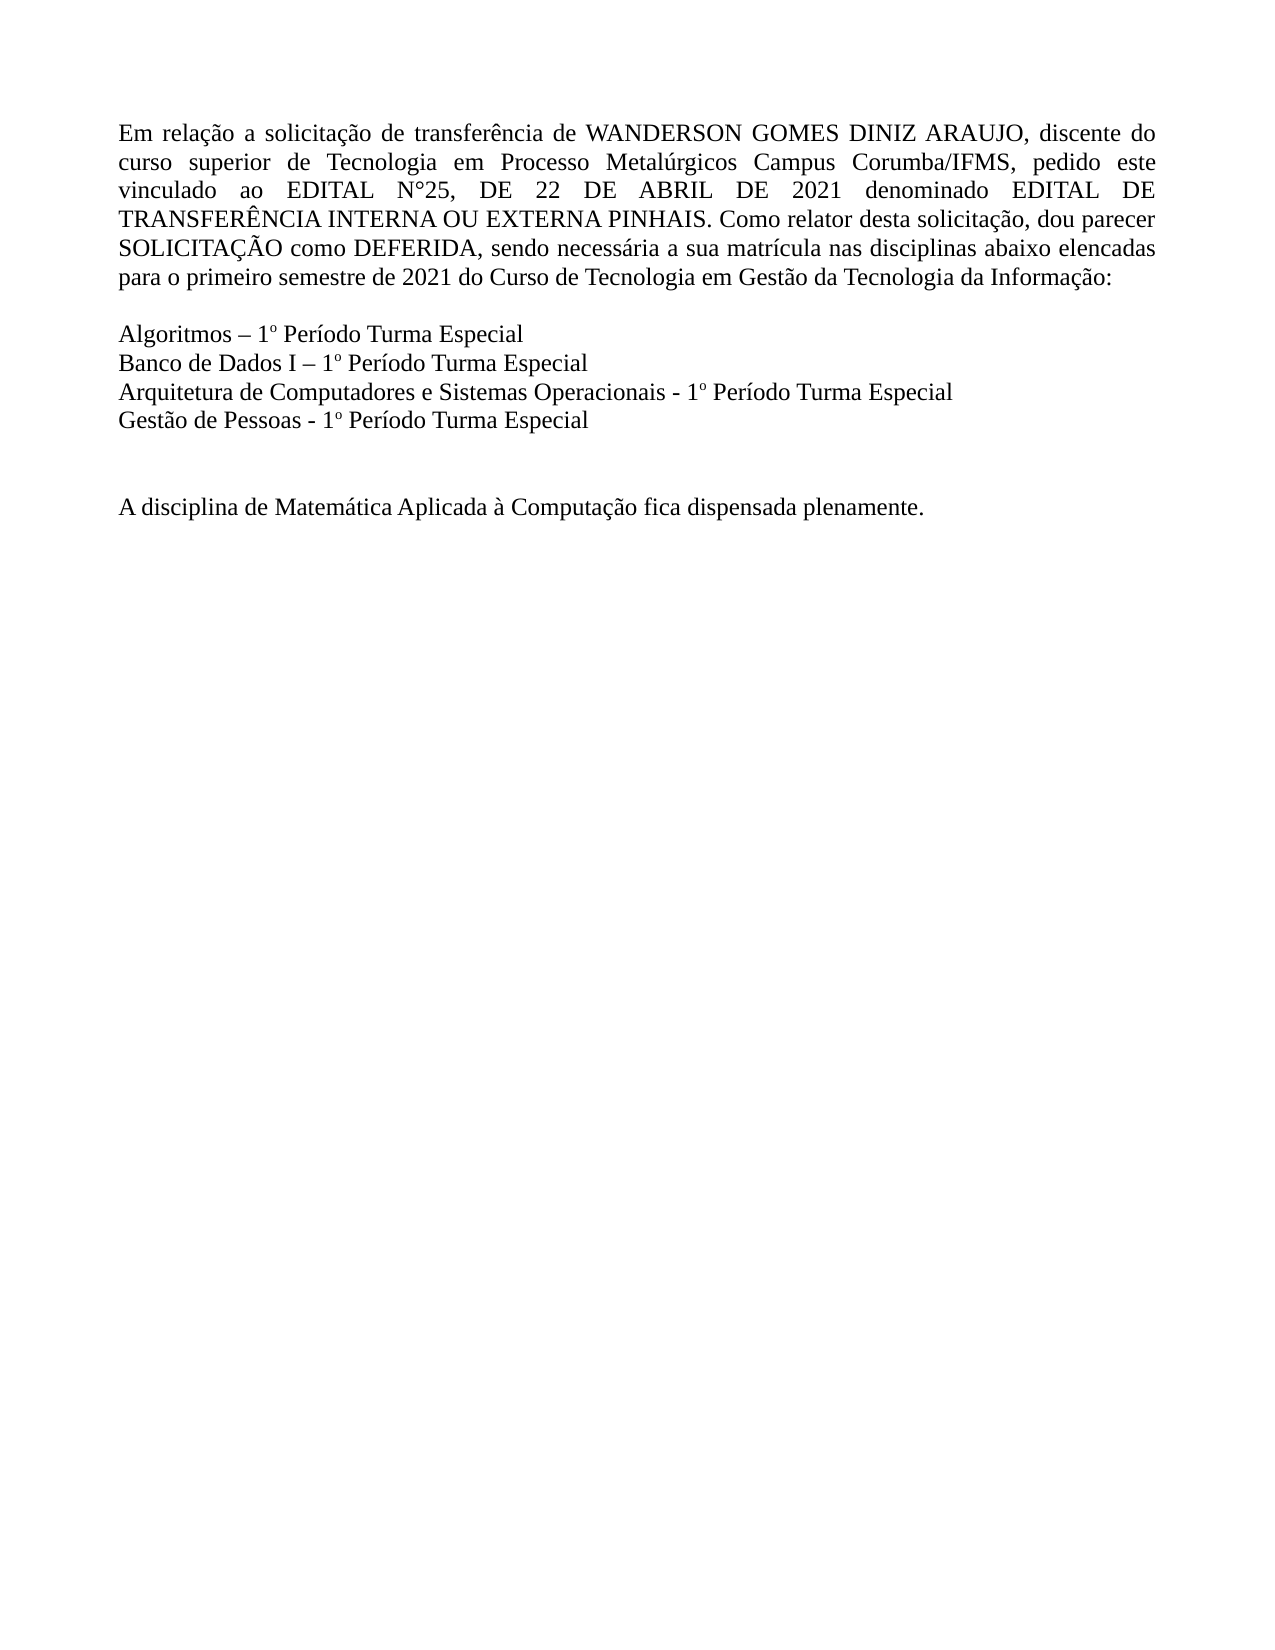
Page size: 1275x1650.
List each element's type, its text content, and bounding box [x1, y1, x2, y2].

text Gestão de Pessoas - 1o Período Turma Especial [118, 406, 1157, 434]
text Algoritmos – 1o Período Turma Especial [118, 319, 1157, 348]
text Banco de Dados I – 1o Período Turma Especial [118, 348, 1157, 377]
text Arquitetura de Computadores e Sistemas Operacionais - 1o Período Turma Especial [118, 377, 1157, 406]
text A disciplina de Matemática Aplicada à Computação fica dispensada plenamente. [118, 492, 1157, 521]
text Em relação a solicitação de transferência de WANDERSON GOMES DINIZ ARAUJO, discente do curso superior de Tecnologia em Processo Metalúrgicos Campus Corumba/IFMS, pedido este vinculado ao EDITAL N°25, DE 22 DE ABRIL DE 2021 denominado EDITAL DE TRANSFERÊNCIA INTERNA OU EXTERNA PINHAIS. Como relator desta solicitação, dou parecer SOLICITAÇÃO como DEFERIDA, sendo necessária a sua matrícula nas disciplinas abaixo elencadas para o primeiro semestre de 2021 do Curso de Tecnologia em Gestão da Tecnologia da Informação: [118, 118, 1157, 291]
